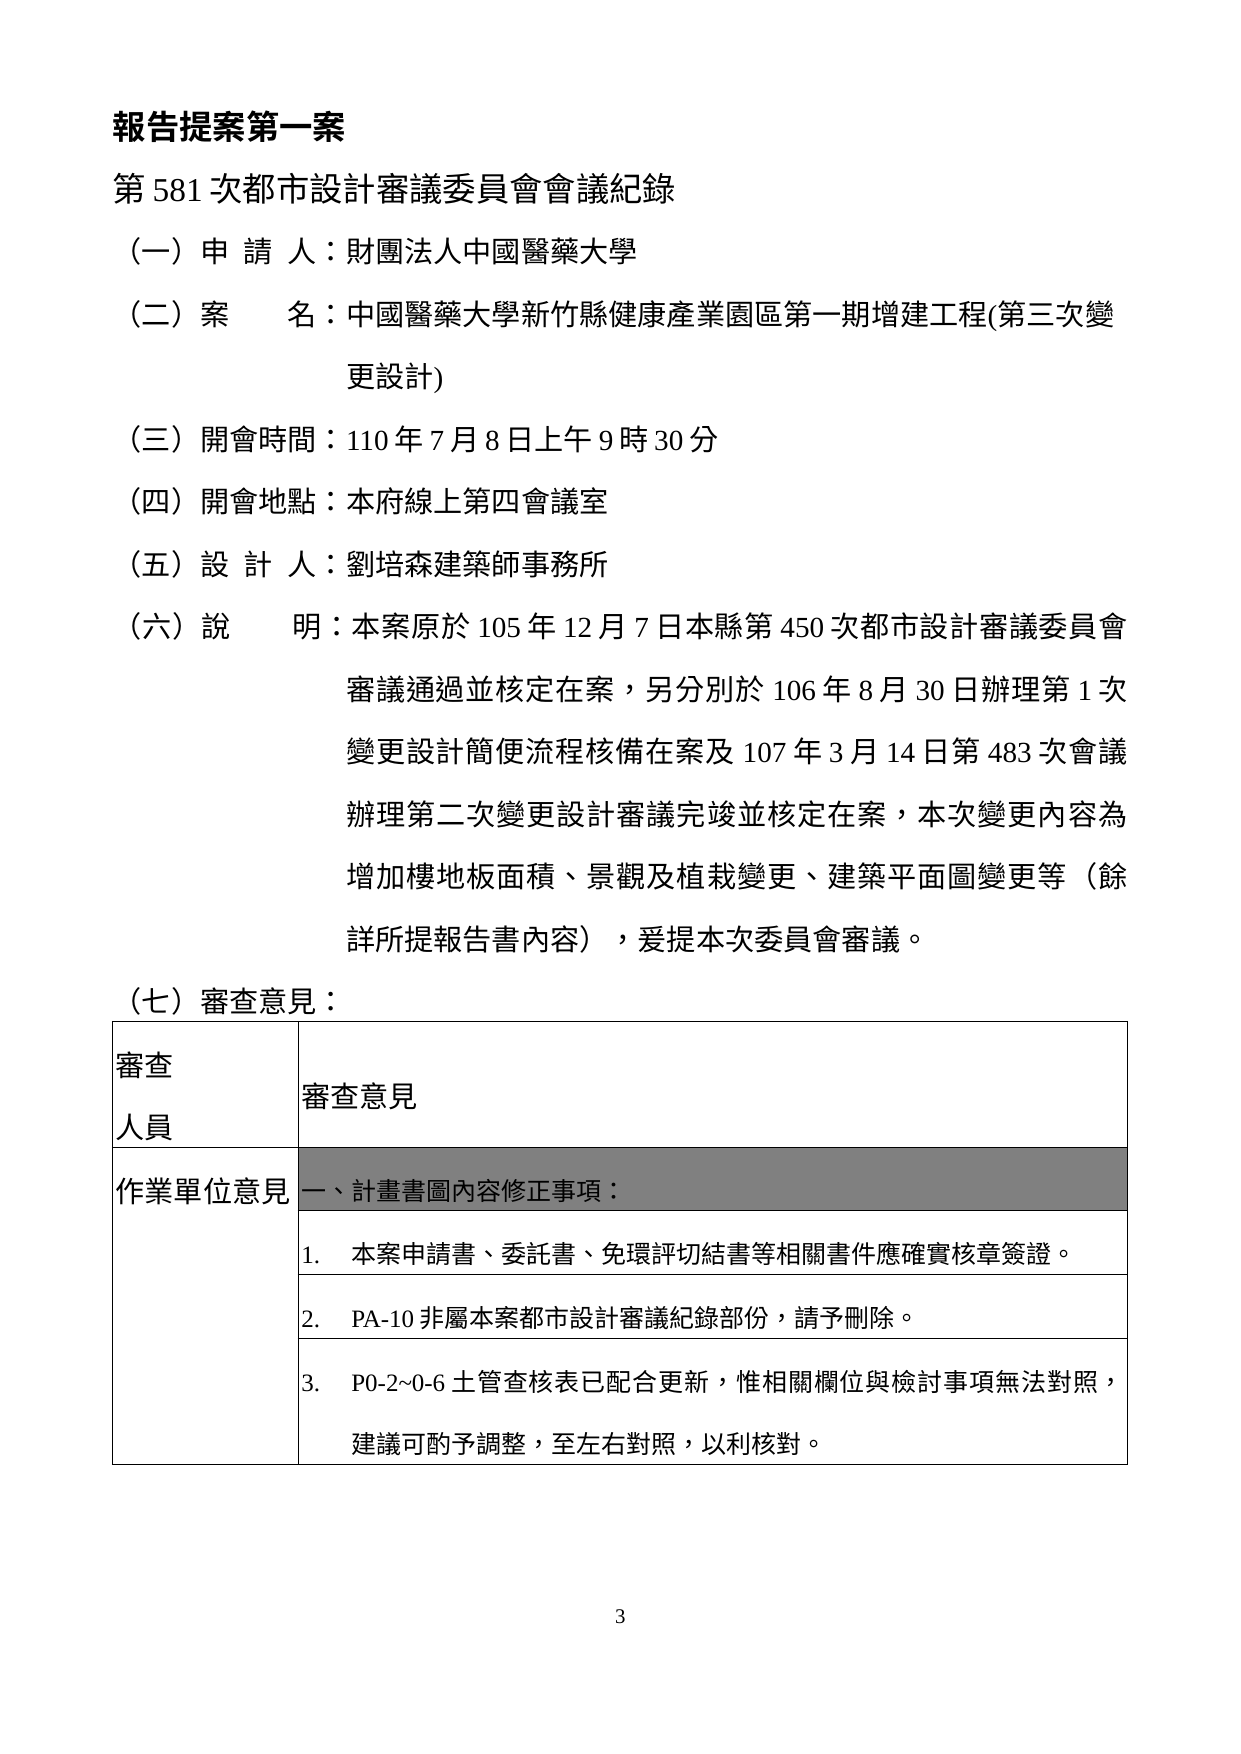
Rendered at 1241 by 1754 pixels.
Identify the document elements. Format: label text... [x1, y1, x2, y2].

text （四）開會地點：本府線上第四會議室 [112, 458, 1128, 521]
text 報告提案第一案 [112, 83, 1128, 146]
table_header 審查 人員 [113, 1022, 298, 1147]
text （七）審查意見： [112, 958, 1128, 1021]
table_cell P0-2~0-6土管查核表已配合更新，惟相關欄位與檢討事項無法對照，建議可酌予調整，至左右對照，以利核對。 [299, 1339, 1127, 1463]
text （六）說 明：本案原於105年12月7日本縣第450次都市設計審議委員會審議通過並核定在案，另分別於106年8月30日辦理第1次變更設計簡便流程核備在案及107年3月14日第483次會議辦理第二次變更設計審議完竣並核定在案，本次變更內容為增加樓地板面積、景觀及植栽變更、建築平面圖變更等（餘詳所提報告書內容），爰提本次委員會審議。 [112, 583, 1128, 958]
table_cell 本案申請書、委託書、免環評切結書等相關書件應確實核章簽證。 [299, 1211, 1127, 1274]
text （一）申 請 人：財團法人中國醫藥大學 [112, 208, 1128, 271]
text 第581次都市設計審議委員會會議紀錄 [112, 146, 1128, 208]
text （三）開會時間：110年7月8日上午9時30分 [112, 396, 1128, 458]
table_cell 一、計畫書圖內容修正事項： [299, 1148, 1127, 1210]
text （五）設 計 人：劉培森建築師事務所 [112, 521, 1128, 583]
text （二）案 名：中國醫藥大學新竹縣健康產業園區第一期增建工程(第三次變更設計) [112, 271, 1128, 396]
table_cell 作業單位意見 [113, 1148, 298, 1463]
table_cell PA-10非屬本案都市設計審議紀錄部份，請予刪除。 [299, 1275, 1127, 1337]
table_header 審查意見 [299, 1022, 1127, 1147]
